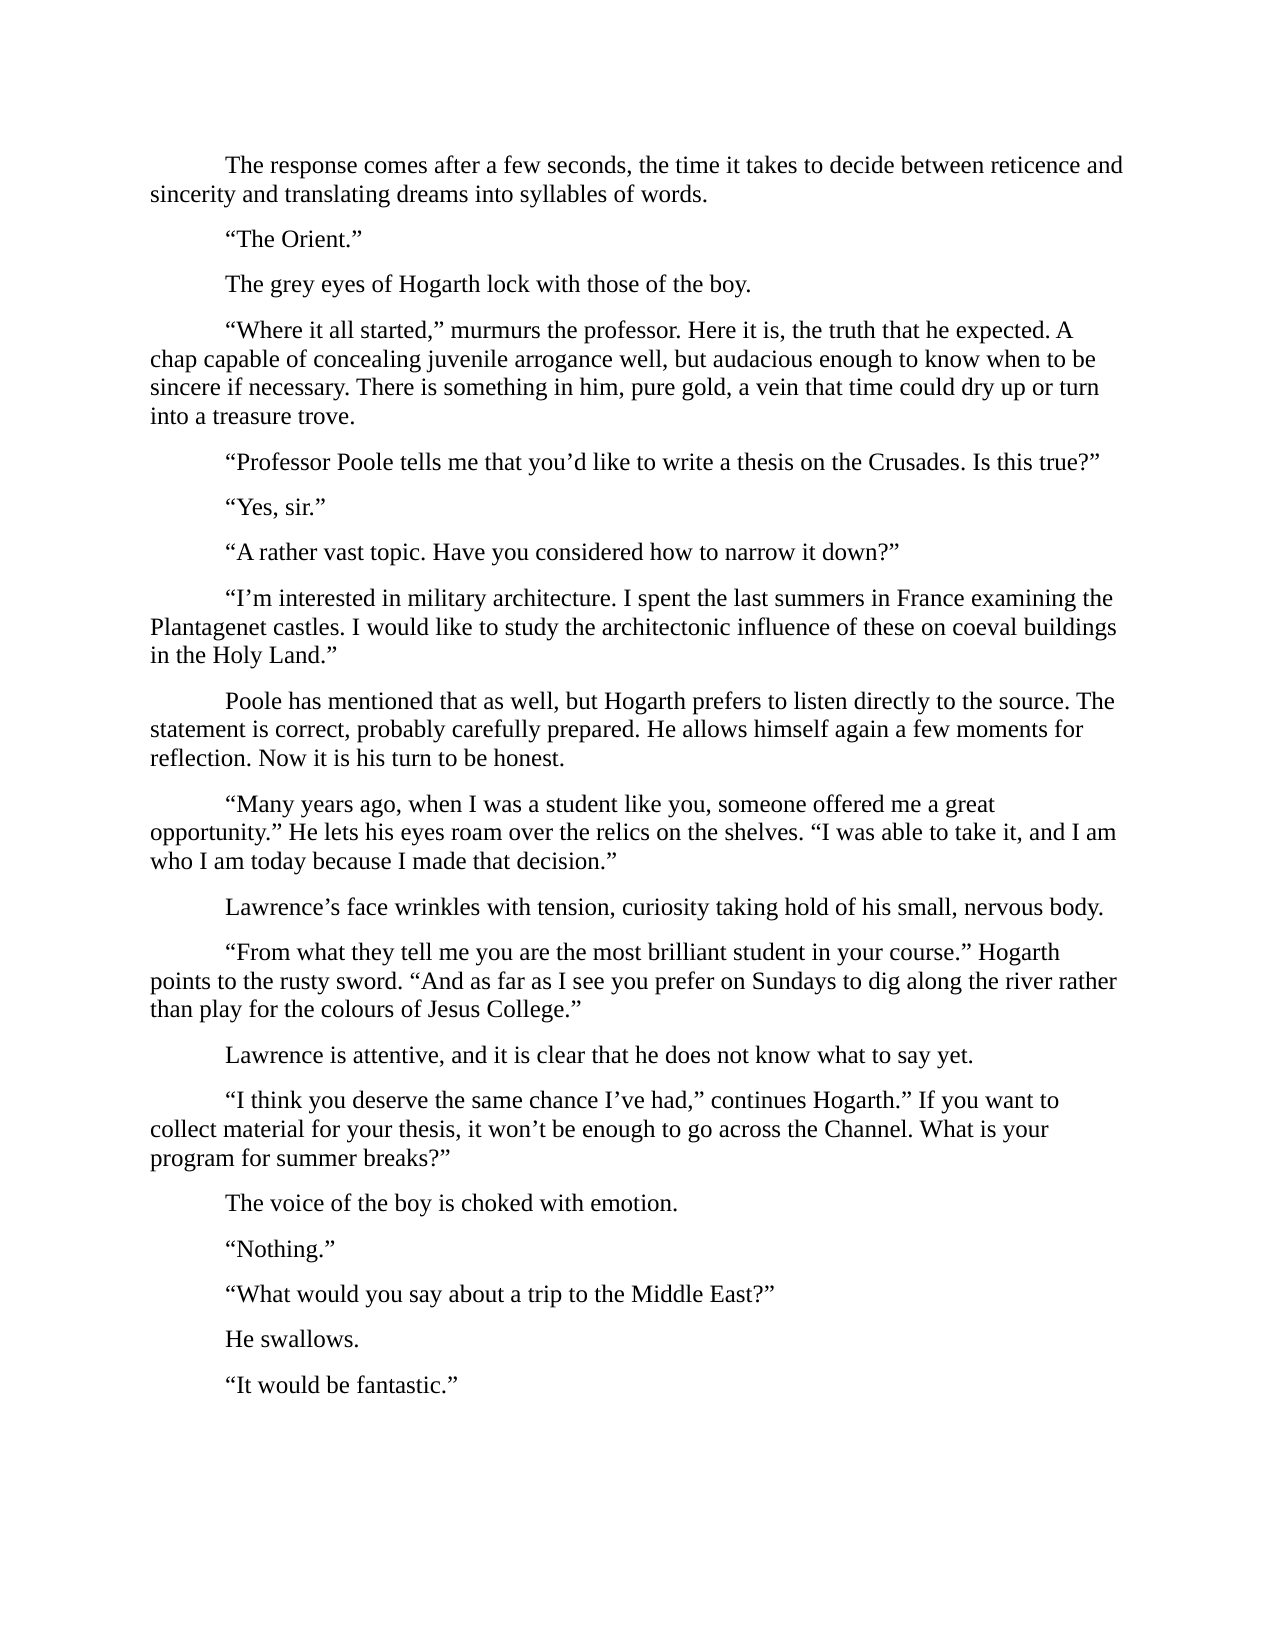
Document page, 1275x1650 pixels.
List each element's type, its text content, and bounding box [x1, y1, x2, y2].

text The voice of the boy is choked with emotion. [150, 1188, 1125, 1217]
text “The Orient.” [150, 224, 1125, 253]
text “A rather vast topic. Have you considered how to narrow it down?” [150, 537, 1125, 566]
text The response comes after a few seconds, the time it takes to decide between reticence and sincerity and translating dreams into syllables of words. [150, 150, 1125, 207]
text “Where it all started,” murmurs the professor. Here it is, the truth that he expected. A chap capable of concealing juvenile arrogance well, but audacious enough to know when to be sincere if necessary. There is something in him, pure gold, a vein that time could dry up or turn into a treasure trove. [150, 315, 1125, 430]
text “Nothing.” [150, 1234, 1125, 1262]
text “Yes, sir.” [150, 492, 1125, 521]
text “It would be fantastic.” [150, 1370, 1125, 1399]
text “What would you say about a trip to the Middle East?” [150, 1279, 1125, 1308]
text “I’m interested in military architecture. I spent the last summers in France examining the Plantagenet castles. I would like to study the architectonic influence of these on coeval buildings in the Holy Land.” [150, 583, 1125, 669]
text “Professor Poole tells me that you’d like to write a thesis on the Crusades. Is this true?” [150, 447, 1125, 475]
text Lawrence is attentive, and it is clear that he does not know what to say yet. [150, 1040, 1125, 1069]
text Lawrence’s face wrinkles with tension, curiosity taking hold of his small, nervous body. [150, 892, 1125, 920]
text “From what they tell me you are the most brilliant student in your course.” Hogarth points to the rusty sword. “And as far as I see you prefer on Sundays to dig along the river rather than play for the colours of Jesus College.” [150, 937, 1125, 1023]
text “Many years ago, when I was a student like you, someone offered me a great opportunity.” He lets his eyes roam over the relics on the shelves. “I was able to take it, and I am who I am today because I made that decision.” [150, 789, 1125, 875]
text He swallows. [150, 1324, 1125, 1353]
text “I think you deserve the same chance I’ve had,” continues Hogarth.” If you want to collect material for your thesis, it won’t be enough to go across the Channel. What is your program for summer breaks?” [150, 1085, 1125, 1172]
text Poole has mentioned that as well, but Hogarth prefers to listen directly to the source. The statement is correct, probably carefully prepared. He allows himself again a few moments for reflection. Now it is his turn to be honest. [150, 686, 1125, 772]
text The grey eyes of Hogarth lock with those of the boy. [150, 269, 1125, 298]
